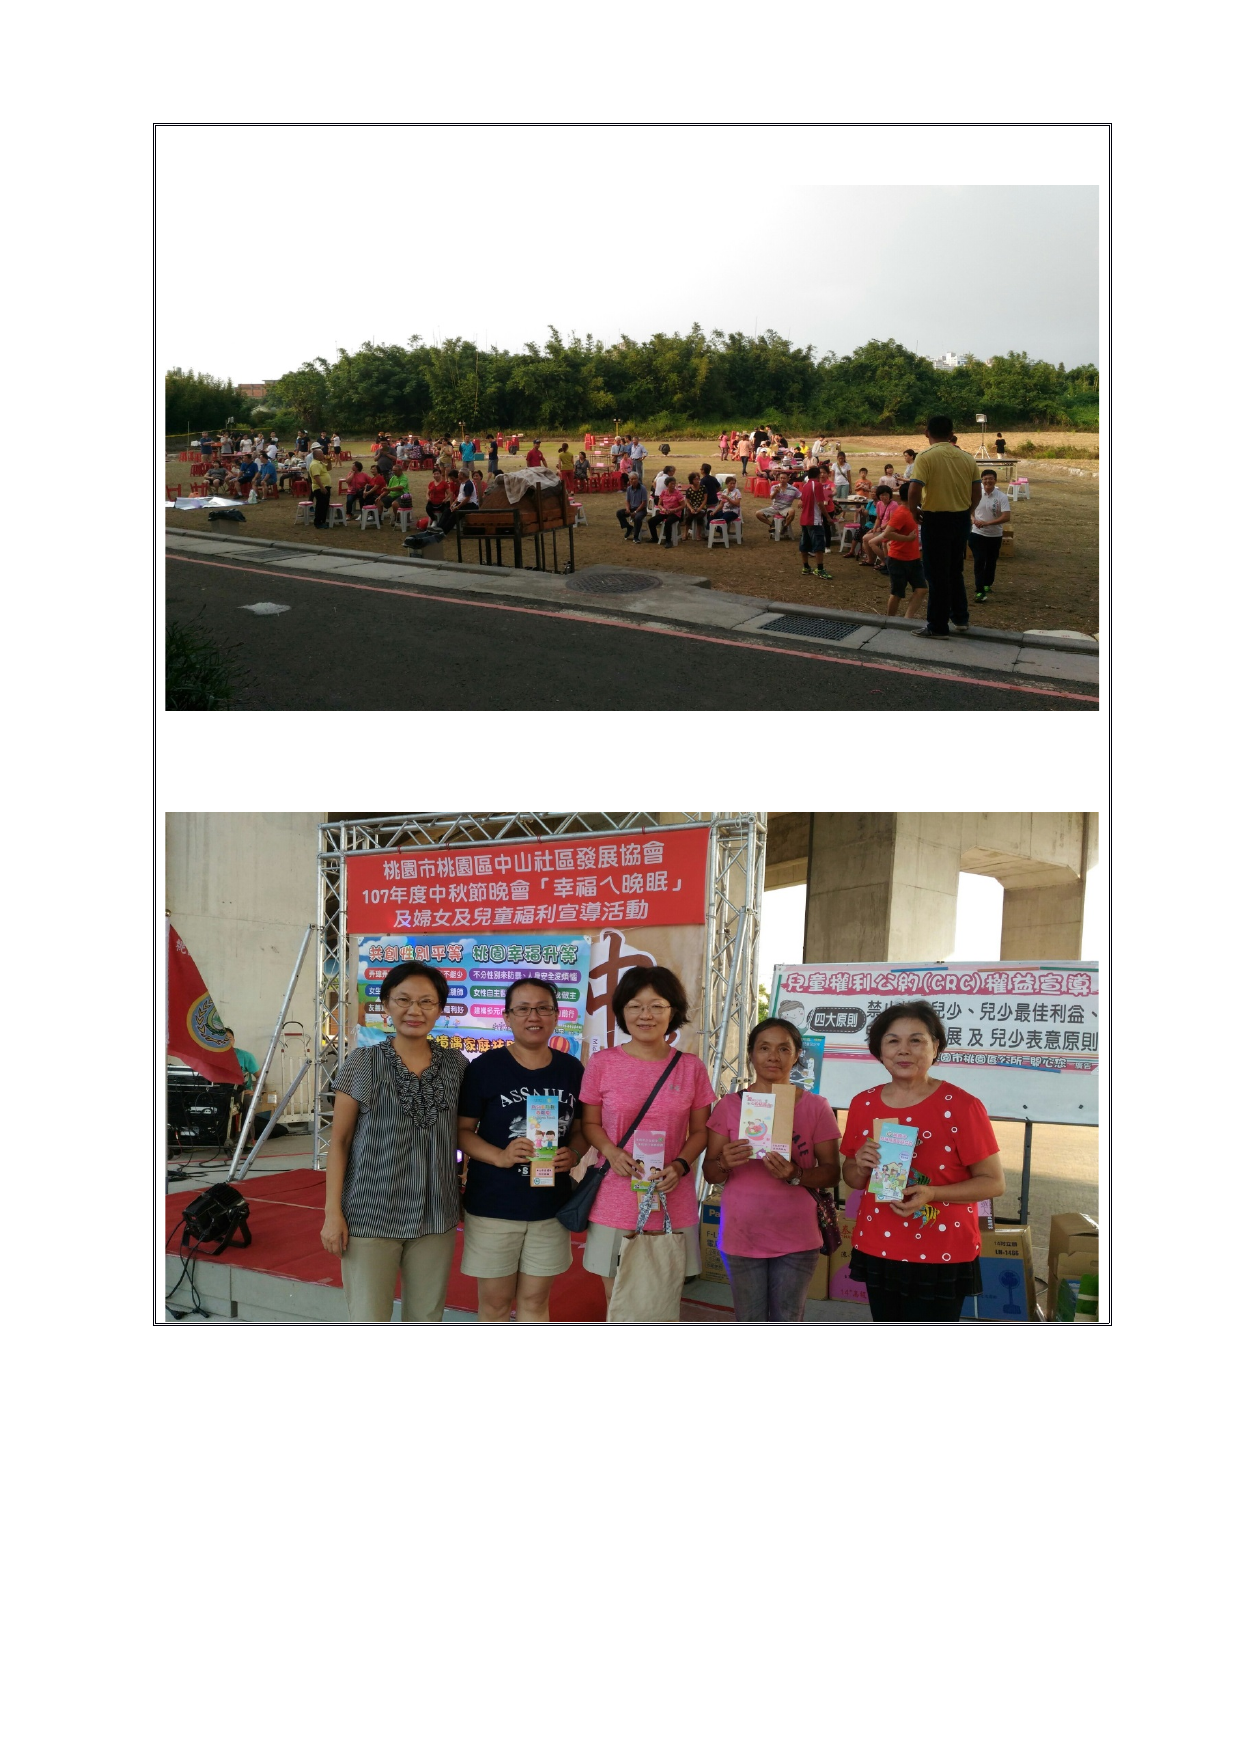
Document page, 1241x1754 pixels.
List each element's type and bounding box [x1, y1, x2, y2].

table_cell [156, 126, 1109, 1323]
picture [165, 812, 1099, 1322]
picture [165, 185, 1100, 711]
